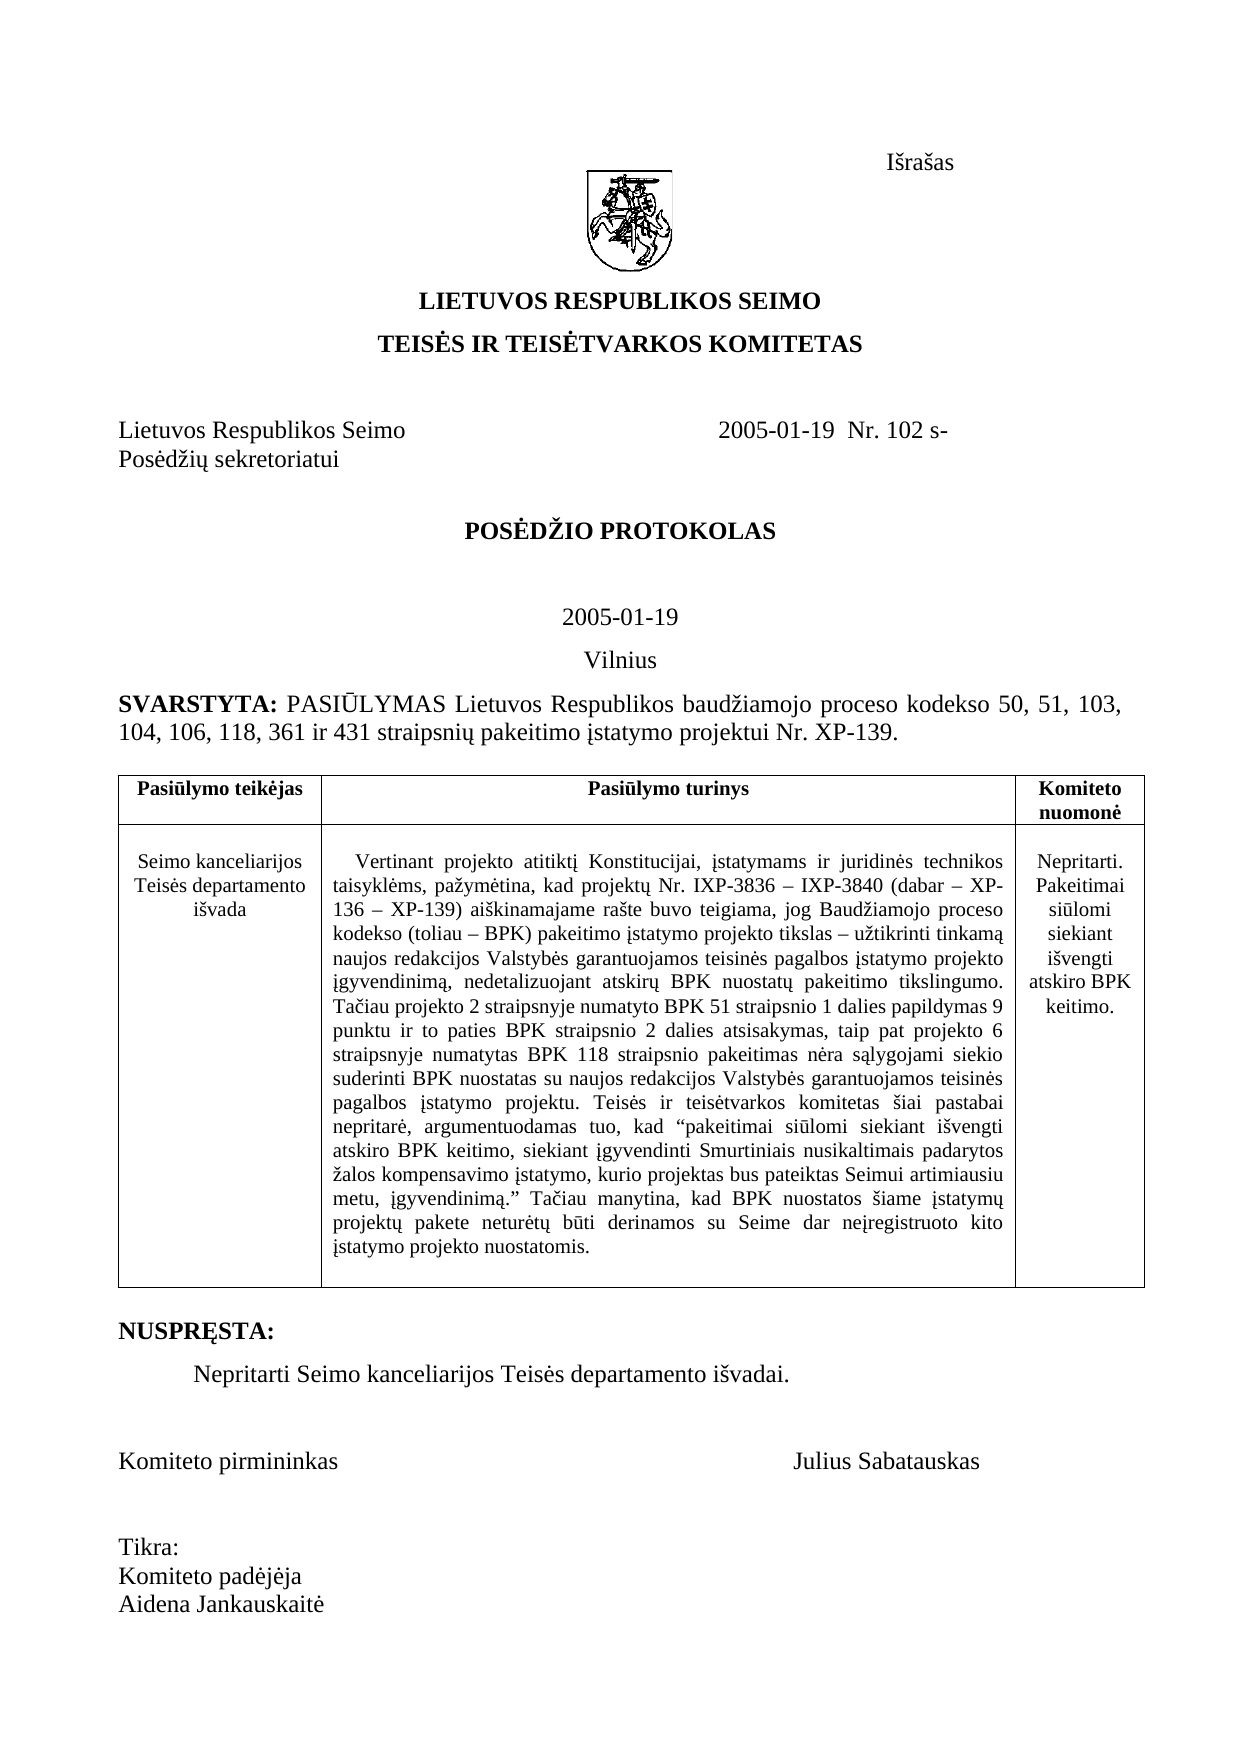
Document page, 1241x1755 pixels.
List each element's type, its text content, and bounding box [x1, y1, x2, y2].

table_header Pasiūlymo teikėjas [119, 776, 321, 824]
text LIETUVOS RESPUBLIKOS SEIMO [118, 286, 1122, 315]
text Nepritarti Seimo kanceliarijos Teisės departamento išvadai. [118, 1359, 1122, 1388]
text Aidena Jankauskaitė [118, 1589, 1122, 1618]
text NUSPRĘSTA: [118, 1316, 1122, 1345]
text Vilnius [118, 646, 1122, 674]
text POSĖDŽIO PROTOKOLAS [118, 516, 1122, 545]
text SVARSTYTA: PASIŪLYMAS Lietuvos Respublikos baudžiamojo proceso kodekso 50, 51, 103, 104, 106, 118, 361 ir 431 straipsnių pakeitimo įstatymo projektui Nr. XP-139. [118, 689, 1122, 746]
text Tikra: [118, 1532, 1122, 1561]
text TEISĖS IR TEISĖTVARKOS KOMITETAS [118, 329, 1122, 358]
table_cell Seimo kanceliarijos Teisės departamento išvada [119, 825, 321, 1287]
text Komiteto pirmininkas Julius Sabatauskas [118, 1446, 1122, 1474]
text Komiteto padėjėja [118, 1561, 1122, 1589]
text Išrašas [343, 147, 1122, 272]
table_cell Vertinant projekto atitiktį Konstitucijai, įstatymams ir juridinės technikos taisyklėms, pažymėtina, kad projektų Nr. IXP-3836 – IXP-3840 (dabar – XP-136 – XP-139) aiškinamajame rašte buvo teigiama, jog Baudžiamojo proceso kodekso (toliau – BPK) pakeitimo įstatymo projekto tikslas – užtikrinti tinkamą naujos redakcijos Valstybės garantuojamos teisinės pagalbos įstatymo projekto įgyvendinimą, nedetalizuojant atskirų BPK nuostatų pakeitimo tikslingumo. Tačiau projekto 2 straipsnyje numatyto BPK 51 straipsnio 1 dalies papildymas 9 punktu ir to paties BPK straipsnio 2 dalies atsisakymas, taip pat projekto 6 straipsnyje numatytas BPK 118 straipsnio pakeitimas nėra sąlygojami siekio suderinti BPK nuostatas su naujos redakcijos Valstybės garantuojamos teisinės pagalbos įstatymo projektu. Teisės ir teisėtvarkos komitetas šiai pastabai nepritarė, argumentuodamas tuo, kad “pakeitimai siūlomi siekiant išvengti atskiro BPK keitimo, siekiant įgyvendinti Smurtiniais nusikaltimais padarytos žalos kompensavimo įstatymo, kurio projektas bus pateiktas Seimui artimiausiu metu, įgyvendinimą.” Tačiau manytina, kad BPK nuostatos šiame įstatymų projektų pakete neturėtų būti derinamos su Seime dar neįregistruoto kito įstatymo projekto nuostatomis. [322, 825, 1015, 1287]
text Posėdžių sekretoriatui [118, 444, 1122, 473]
text Lietuvos Respublikos Seimo 2005-01-19 Nr. 102 s- [118, 416, 1122, 444]
table_cell Nepritarti. Pakeitimai siūlomi siekiant išvengti atskiro BPK keitimo. [1016, 825, 1144, 1287]
text 2005-01-19 [118, 602, 1122, 631]
table_header Pasiūlymo turinys [322, 776, 1015, 824]
table_header Komiteto nuomonė [1016, 776, 1144, 824]
